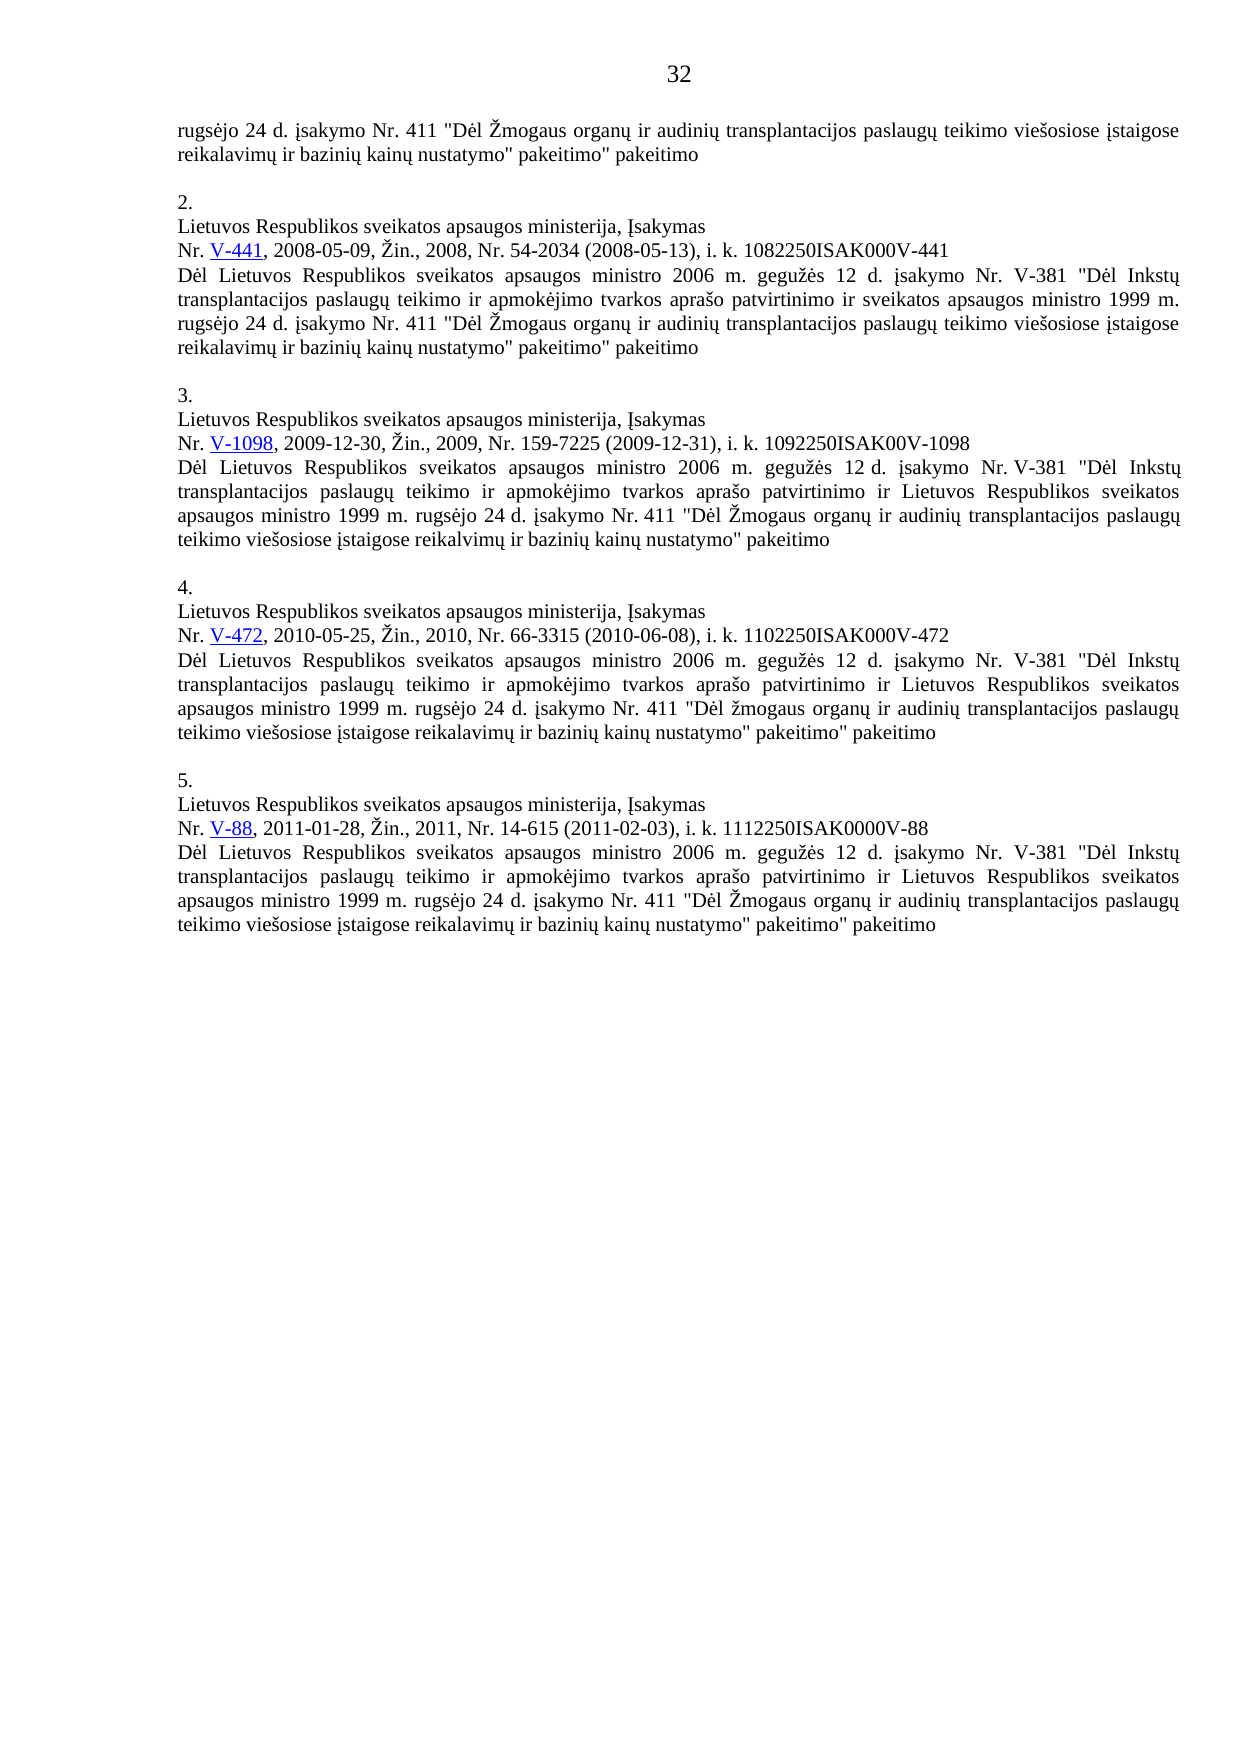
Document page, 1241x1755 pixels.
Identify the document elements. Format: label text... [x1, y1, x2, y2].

text Lietuvos Respublikos sveikatos apsaugos ministerija, Įsakymas [177, 407, 1181, 431]
text 2. [177, 190, 1181, 214]
text Dėl Lietuvos Respublikos sveikatos apsaugos ministro 2006 m. gegužės 12 d. įsakymo Nr. V-381 "Dėl Inkstų transplantacijos paslaugų teikimo ir apmokėjimo tvarkos aprašo patvirtinimo ir sveikatos apsaugos ministro 1999 m. rugsėjo 24 d. įsakymo Nr. 411 "Dėl Žmogaus organų ir audinių transplantacijos paslaugų teikimo viešosiose įstaigose reikalavimų ir bazinių kainų nustatymo" pakeitimo" pakeitimo [177, 262, 1181, 359]
text Nr. V-441, 2008-05-09, Žin., 2008, Nr. 54-2034 (2008-05-13), i. k. 1082250ISAK000V-441 [177, 238, 1181, 262]
text Lietuvos Respublikos sveikatos apsaugos ministerija, Įsakymas [177, 214, 1181, 238]
text Nr. V-472, 2010-05-25, Žin., 2010, Nr. 66-3315 (2010-06-08), i. k. 1102250ISAK000V-472 [177, 623, 1181, 647]
text Dėl Lietuvos Respublikos sveikatos apsaugos ministro 2006 m. gegužės 12 d. įsakymo Nr. V-381 "Dėl Inkstų transplantacijos paslaugų teikimo ir apmokėjimo tvarkos aprašo patvirtinimo ir Lietuvos Respublikos sveikatos apsaugos ministro 1999 m. rugsėjo 24 d. įsakymo Nr. 411 "Dėl žmogaus organų ir audinių transplantacijos paslaugų teikimo viešosiose įstaigose reikalavimų ir bazinių kainų nustatymo" pakeitimo" pakeitimo [177, 647, 1181, 744]
text Dėl Lietuvos Respublikos sveikatos apsaugos ministro 2006 m. gegužės 12 d. įsakymo Nr. V-381 "Dėl Inkstų transplantacijos paslaugų teikimo ir apmokėjimo tvarkos aprašo patvirtinimo ir Lietuvos Respublikos sveikatos apsaugos ministro 1999 m. rugsėjo 24 d. įsakymo Nr. 411 "Dėl Žmogaus organų ir audinių transplantacijos paslaugų teikimo viešosiose įstaigose reikalavimų ir bazinių kainų nustatymo" pakeitimo" pakeitimo [177, 840, 1181, 936]
text Lietuvos Respublikos sveikatos apsaugos ministerija, Įsakymas [177, 599, 1181, 623]
text Nr. V-1098, 2009-12-30, Žin., 2009, Nr. 159-7225 (2009-12-31), i. k. 1092250ISAK00V-1098 [177, 431, 1181, 455]
text 5. [177, 768, 1181, 792]
text rugsėjo 24 d. įsakymo Nr. 411 "Dėl Žmogaus organų ir audinių transplantacijos paslaugų teikimo viešosiose įstaigose reikalavimų ir bazinių kainų nustatymo" pakeitimo" pakeitimo [177, 118, 1181, 166]
text 4. [177, 575, 1181, 599]
text 3. [177, 383, 1181, 407]
text Nr. V-88, 2011-01-28, Žin., 2011, Nr. 14-615 (2011-02-03), i. k. 1112250ISAK0000V-88 [177, 816, 1181, 840]
text Dėl Lietuvos Respublikos sveikatos apsaugos ministro 2006 m. gegužės 12 d. įsakymo Nr. V-381 "Dėl Inkstų transplantacijos paslaugų teikimo ir apmokėjimo tvarkos aprašo patvirtinimo ir Lietuvos Respublikos sveikatos apsaugos ministro 1999 m. rugsėjo 24 d. įsakymo Nr. 411 "Dėl Žmogaus organų ir audinių transplantacijos paslaugų teikimo viešosiose įstaigose reikalvimų ir bazinių kainų nustatymo" pakeitimo [177, 455, 1181, 551]
text Lietuvos Respublikos sveikatos apsaugos ministerija, Įsakymas [177, 792, 1181, 816]
